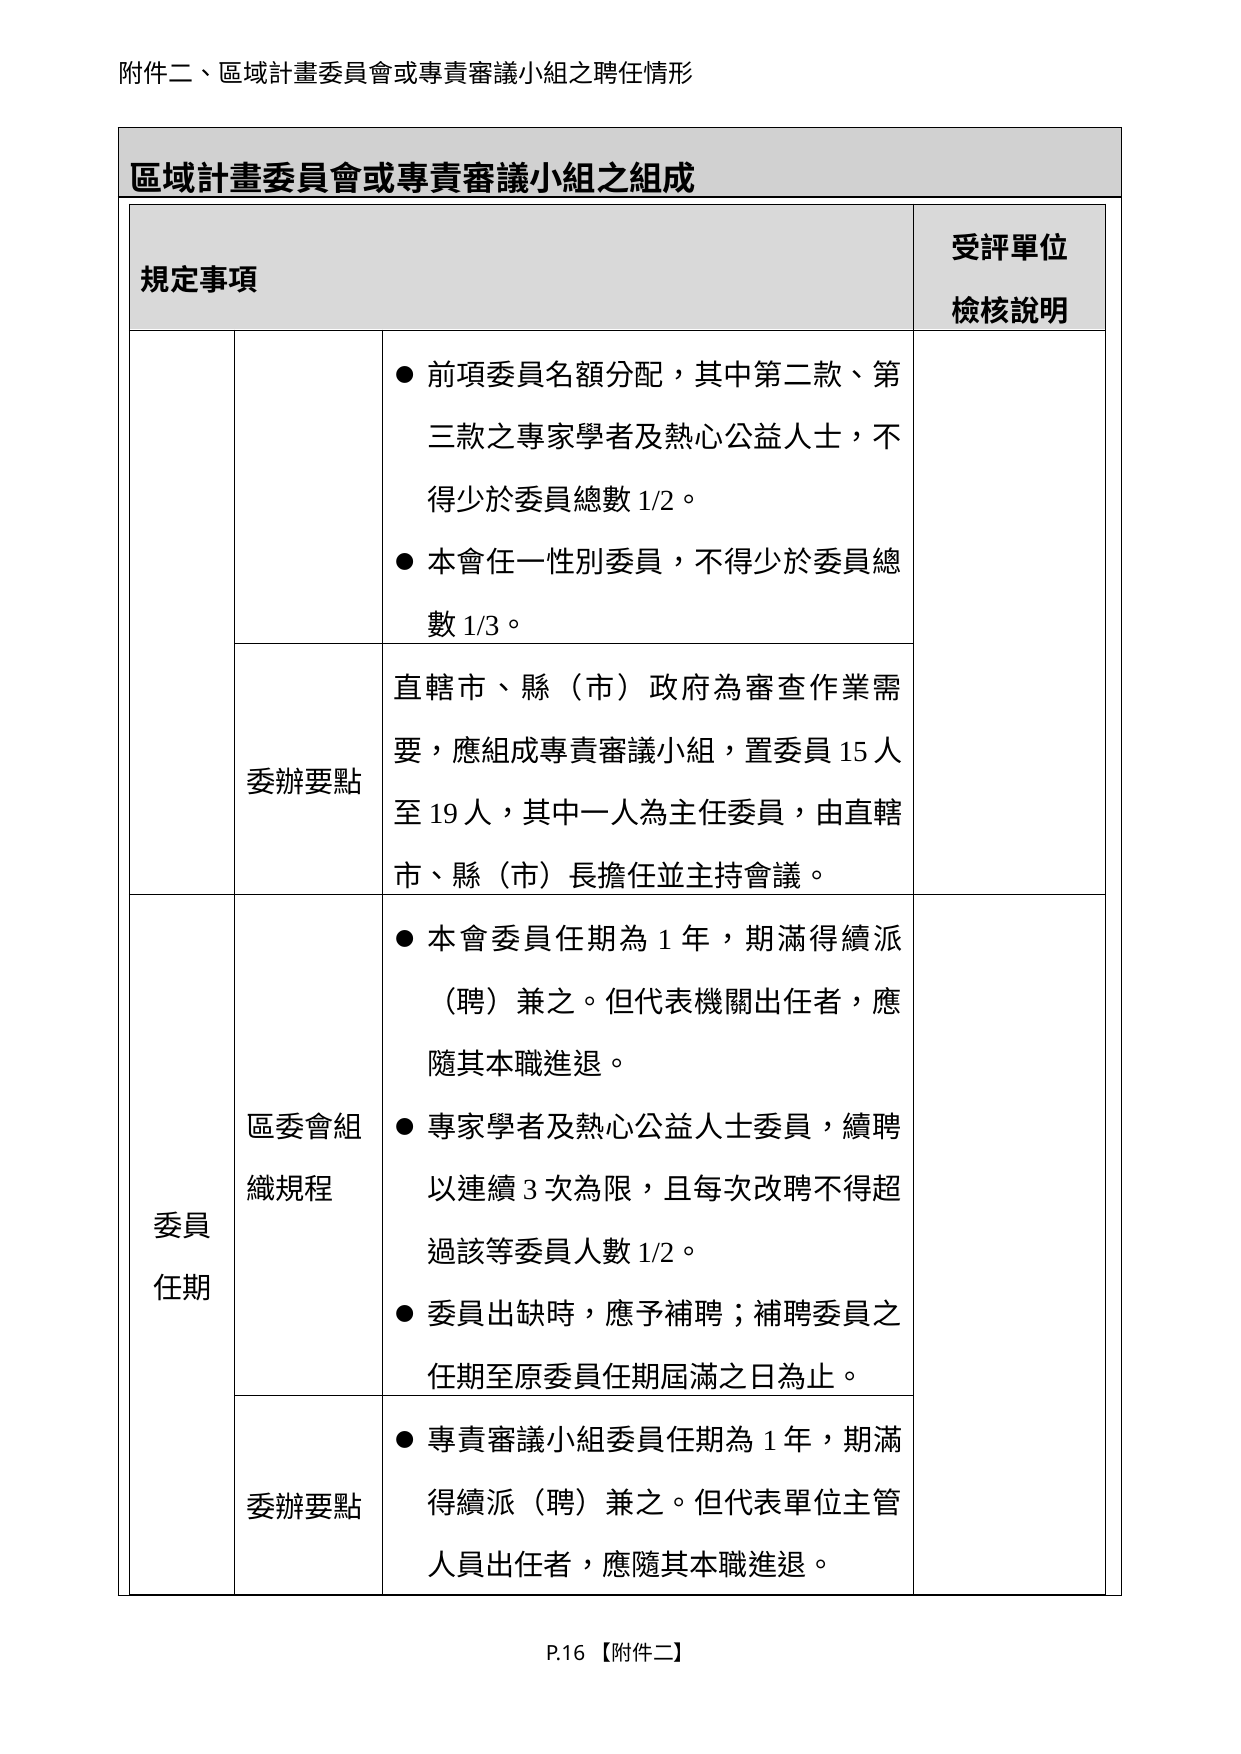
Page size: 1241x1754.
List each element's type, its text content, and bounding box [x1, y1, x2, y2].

table_cell 直轄市、縣（市）政府為審查作業需要，應組成專責審議小組，置委員15人至19人，其中一人為主任委員，由直轄市、縣（市）長擔任並主持會議。 [383, 644, 913, 894]
table_cell [119, 198, 1121, 1594]
table_cell [235, 331, 382, 643]
table_cell 區委會組織規程 [235, 895, 382, 1395]
table_cell 專責審議小組委員任期為1年，期滿得續派（聘）兼之。但代表單位主管人員出任者，應隨其本職進退。 專家學者委員，續聘以連續3次為限，且每次改聘不得超過該等委員人數1/2。 委員出缺時，應予補聘；補聘委員之任期至原委員任期屆滿之日為止。 [383, 1396, 913, 1593]
table_cell 本會委員除主任委員、副主任委員外，其餘委員，由中央、直轄市、縣（市）主管機關就下列人員派（聘）兼之： 一、主管建設、都市發展、土地、人口、財政、經濟、交通、農業及其他有關機關之代表。 二、具有區域計畫、大地工程、天然資源保育利用及其他相關專門學識經驗之專家學者。 三、關注區域發展事務之熱心公益人士。 前項委員名額分配，其中第二款、第三款之專家學者及熱心公益人士，不得少於委員總數1/2。 本會任一性別委員，不得少於委員總數1/3。 [383, 331, 913, 643]
table_cell [914, 895, 1105, 1593]
table_header 區域計畫委員會或專責審議小組之組成 [119, 128, 1121, 196]
table_cell 本會委員任期為1年，期滿得續派（聘）兼之。但代表機關出任者，應隨其本職進退。 專家學者及熱心公益人士委員，續聘以連續3次為限，且每次改聘不得超過該等委員人數1/2。 委員出缺時，應予補聘；補聘委員之任期至原委員任期屆滿之日為止。 [383, 895, 913, 1395]
table_header 規定事項 [130, 205, 913, 329]
table_cell 委辦要點 [235, 1396, 382, 1593]
table_cell [914, 331, 1105, 894]
table_cell [130, 331, 234, 894]
table_cell 委辦要點 [235, 644, 382, 894]
table_header 受評單位 檢核說明 [914, 205, 1105, 329]
table_cell 委員任期 [130, 895, 234, 1593]
